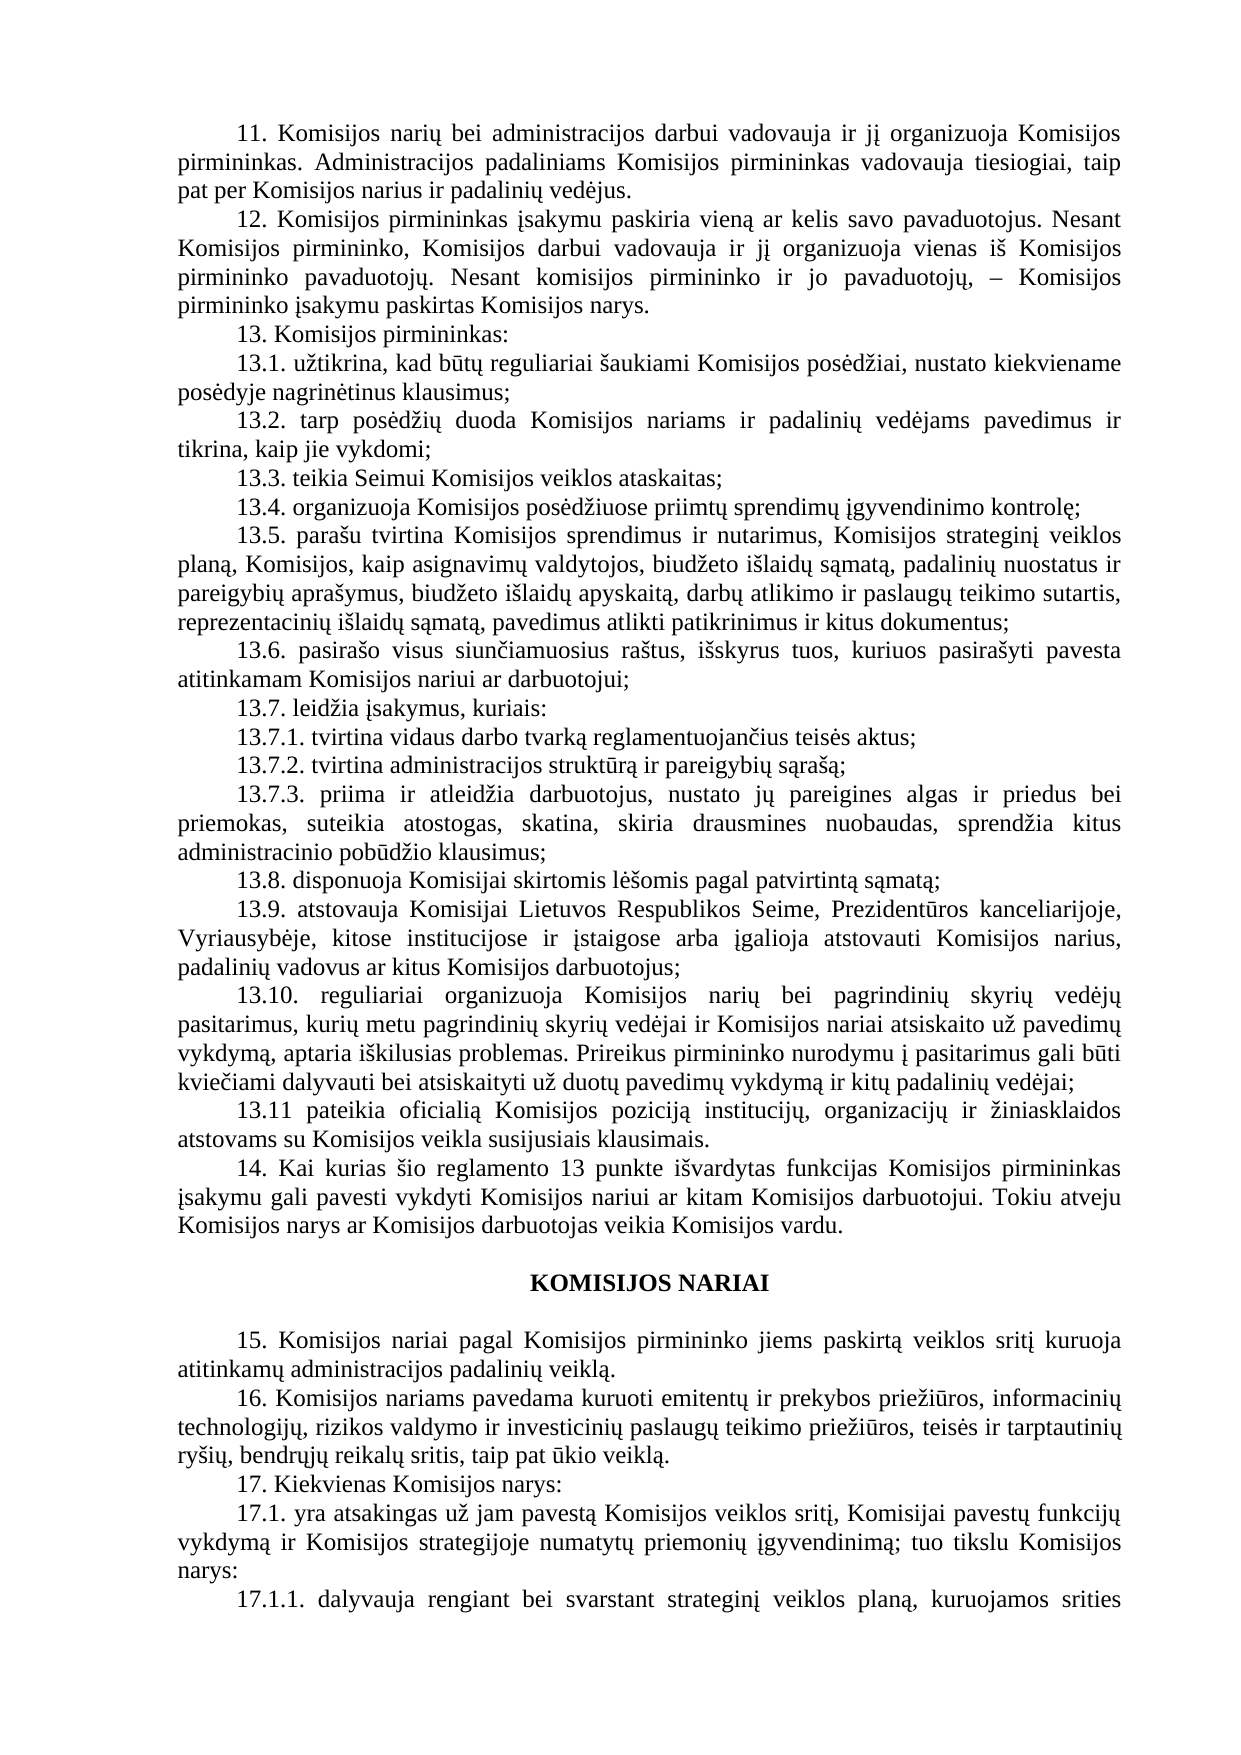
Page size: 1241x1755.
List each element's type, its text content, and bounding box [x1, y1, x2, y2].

text 13.3. teikia Seimui Komisijos veiklos ataskaitas; [177, 463, 1122, 492]
text 13.4. organizuoja Komisijos posėdžiuose priimtų sprendimų įgyvendinimo kontrolę; [177, 492, 1122, 521]
text 13. Komisijos pirmininkas: [177, 319, 1122, 348]
text 14. Kai kurias šio reglamento 13 punkte išvardytas funkcijas Komisijos pirmininkas įsakymu gali pavesti vykdyti Komisijos nariui ar kitam Komisijos darbuotojui. Tokiu atveju Komisijos narys ar Komisijos darbuotojas veikia Komisijos vardu. [177, 1153, 1122, 1239]
text 12. Komisijos pirmininkas įsakymu paskiria vieną ar kelis savo pavaduotojus. Nesant Komisijos pirmininko, Komisijos darbui vadovauja ir jį organizuoja vienas iš Komisijos pirmininko pavaduotojų. Nesant komisijos pirmininko ir jo pavaduotojų, – Komisijos pirmininko įsakymu paskirtas Komisijos narys. [177, 204, 1122, 319]
text 13.1. užtikrina, kad būtų reguliariai šaukiami Komisijos posėdžiai, nustato kiekviename posėdyje nagrinėtinus klausimus; [177, 348, 1122, 406]
text 13.7.1. tvirtina vidaus darbo tvarką reglamentuojančius teisės aktus; [177, 722, 1122, 751]
text 17.1. yra atsakingas už jam pavestą Komisijos veiklos sritį, Komisijai pavestų funkcijų vykdymą ir Komisijos strategijoje numatytų priemonių įgyvendinimą; tuo tikslu Komisijos narys: [177, 1498, 1122, 1584]
text 16. Komisijos nariams pavedama kuruoti emitentų ir prekybos priežiūros, informacinių technologijų, rizikos valdymo ir investicinių paslaugų teikimo priežiūros, teisės ir tarptautinių ryšių, bendrųjų reikalų sritis, taip pat ūkio veiklą. [177, 1383, 1122, 1469]
text 13.10. reguliariai organizuoja Komisijos narių bei pagrindinių skyrių vedėjų pasitarimus, kurių metu pagrindinių skyrių vedėjai ir Komisijos nariai atsiskaito už pavedimų vykdymą, aptaria iškilusias problemas. Prireikus pirmininko nurodymu į pasitarimus gali būti kviečiami dalyvauti bei atsiskaityti už duotų pavedimų vykdymą ir kitų padalinių vedėjai; [177, 981, 1122, 1096]
text 13.5. parašu tvirtina Komisijos sprendimus ir nutarimus, Komisijos strateginį veiklos planą, Komisijos, kaip asignavimų valdytojos, biudžeto išlaidų sąmatą, padalinių nuostatus ir pareigybių aprašymus, biudžeto išlaidų apyskaitą, darbų atlikimo ir paslaugų teikimo sutartis, reprezentacinių išlaidų sąmatą, pavedimus atlikti patikrinimus ir kitus dokumentus; [177, 521, 1122, 636]
text 17.1.1. dalyvauja rengiant bei svarstant strateginį veiklos planą, kuruojamos srities [177, 1584, 1122, 1613]
text 13.8. disponuoja Komisijai skirtomis lėšomis pagal patvirtintą sąmatą; [177, 866, 1122, 894]
text 11. Komisijos narių bei administracijos darbui vadovauja ir jį organizuoja Komisijos pirmininkas. Administracijos padaliniams Komisijos pirmininkas vadovauja tiesiogiai, taip pat per Komisijos narius ir padalinių vedėjus. [177, 118, 1122, 204]
text 13.11 pateikia oficialią Komisijos poziciją institucijų, organizacijų ir žiniasklaidos atstovams su Komisijos veikla susijusiais klausimais. [177, 1096, 1122, 1153]
text 15. Komisijos nariai pagal Komisijos pirmininko jiems paskirtą veiklos sritį kuruoja atitinkamų administracijos padalinių veiklą. [177, 1326, 1122, 1383]
text 13.2. tarp posėdžių duoda Komisijos nariams ir padalinių vedėjams pavedimus ir tikrina, kaip jie vykdomi; [177, 406, 1122, 463]
text 13.7.3. priima ir atleidžia darbuotojus, nustato jų pareigines algas ir priedus bei priemokas, suteikia atostogas, skatina, skiria drausmines nuobaudas, sprendžia kitus administracinio pobūdžio klausimus; [177, 779, 1122, 866]
text KOMISIJOS NARIAI [177, 1268, 1122, 1297]
text 17. Kiekvienas Komisijos narys: [177, 1469, 1122, 1498]
text 13.7.2. tvirtina administracijos struktūrą ir pareigybių sąrašą; [177, 751, 1122, 779]
text 13.6. pasirašo visus siunčiamuosius raštus, išskyrus tuos, kuriuos pasirašyti pavesta atitinkamam Komisijos nariui ar darbuotojui; [177, 636, 1122, 693]
text 13.9. atstovauja Komisijai Lietuvos Respublikos Seime, Prezidentūros kanceliarijoje, Vyriausybėje, kitose institucijose ir įstaigose arba įgalioja atstovauti Komisijos narius, padalinių vadovus ar kitus Komisijos darbuotojus; [177, 894, 1122, 981]
text 13.7. leidžia įsakymus, kuriais: [177, 693, 1122, 722]
